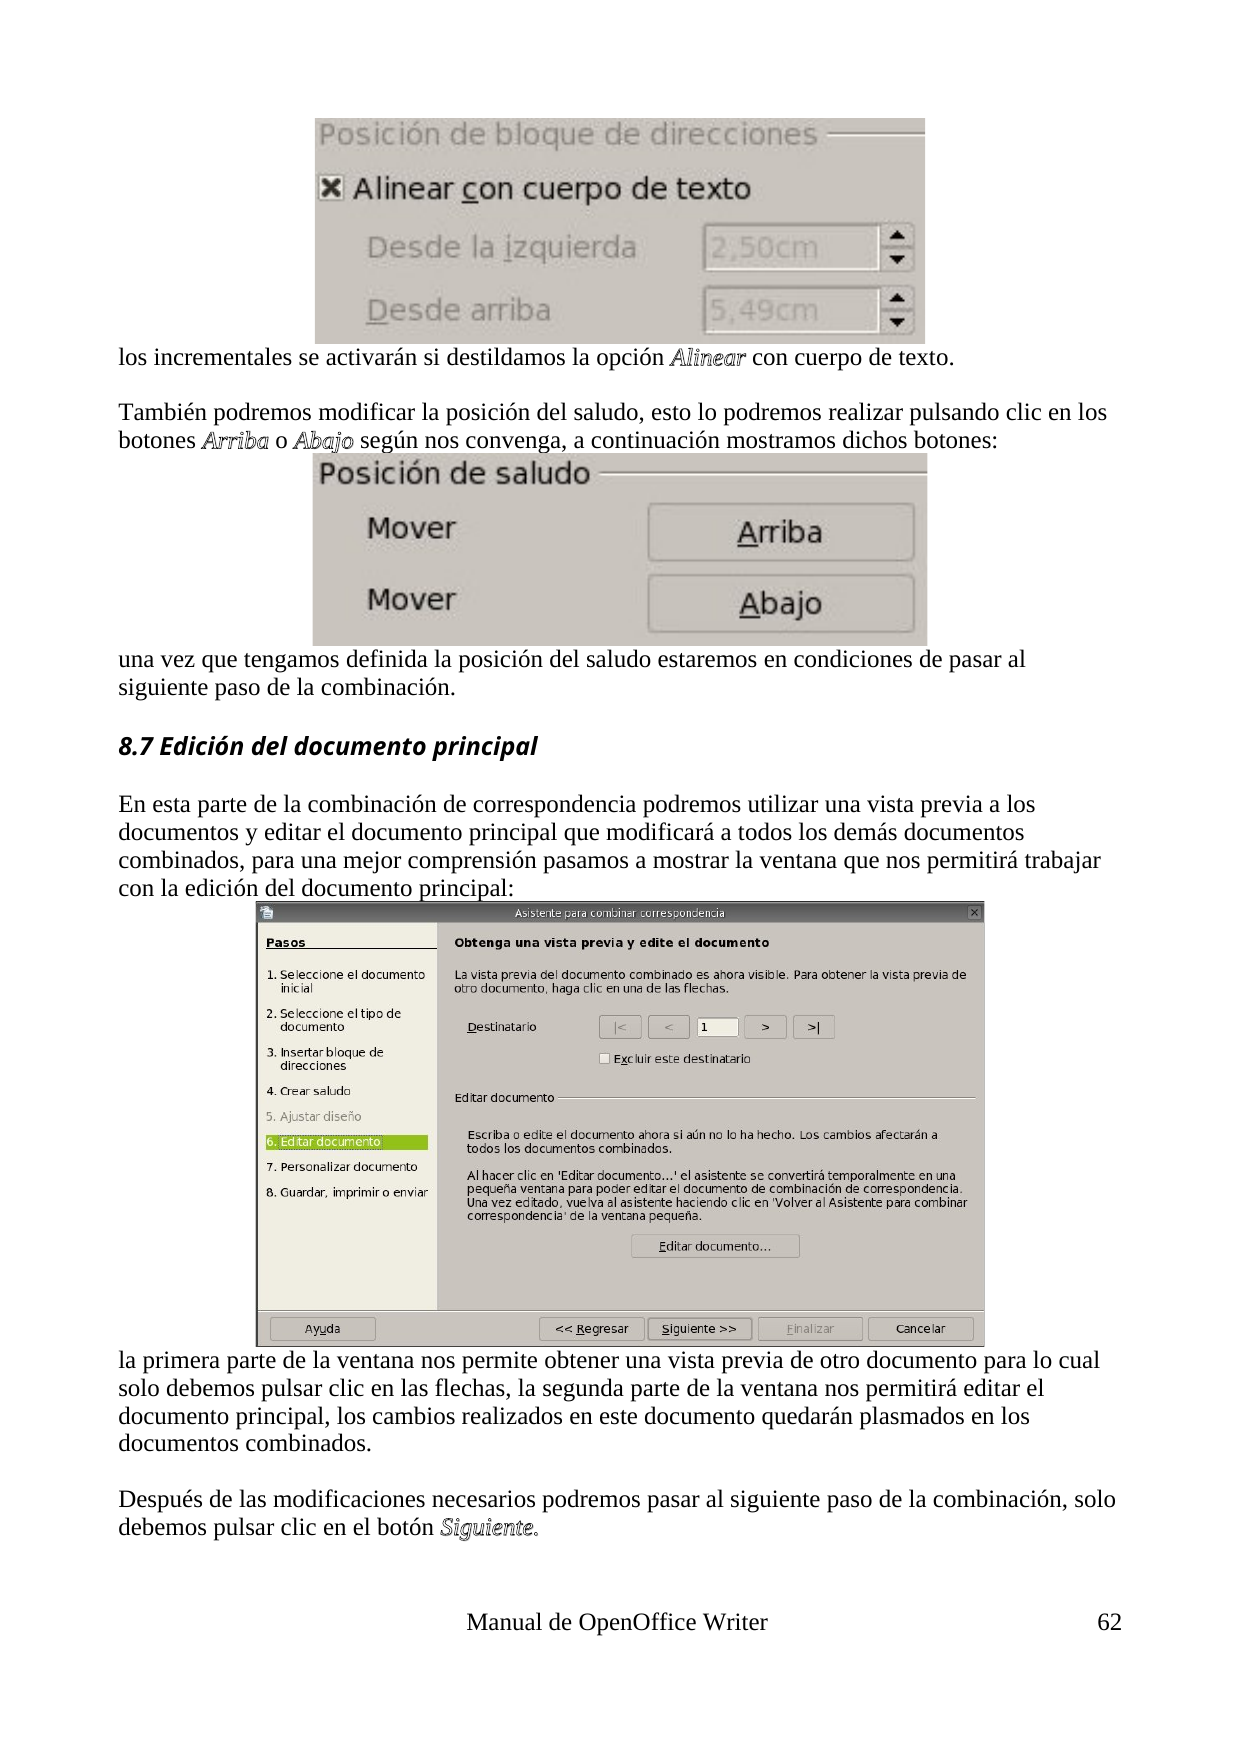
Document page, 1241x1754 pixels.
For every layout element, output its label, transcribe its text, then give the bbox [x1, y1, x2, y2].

text una vez que tengamos definida la posición del saludo estaremos en condiciones de pasar al siguiente paso de la combinación. [118, 454, 1122, 701]
text los incrementales se activarán si destildamos la opción Alinear con cuerpo de texto. [118, 118, 1122, 371]
picture [314, 118, 926, 344]
text Después de las modificaciones necesarios podremos pasar al siguiente paso de la combinación, solo debemos pulsar clic en el botón Siguiente. [118, 1485, 1122, 1540]
picture [312, 453, 928, 646]
text En esta parte de la combinación de correspondencia podremos utilizar una vista previa a los documentos y editar el documento principal que modificará a todos los demás documentos combinados, para una mejor comprensión pasamos a mostrar la ventana que nos permitirá trabajar con la edición del documento principal: [118, 791, 1122, 901]
text También podremos modificar la posición del saludo, esto lo podremos realizar pulsando clic en los botones Arriba o Abajo según nos convenga, a continuación mostramos dichos botones: [118, 398, 1122, 454]
picture [255, 901, 985, 1347]
text 8.7 Edición del documento principal [118, 729, 1122, 763]
text la primera parte de la ventana nos permite obtener una vista previa de otro documento para lo cual solo debemos pulsar clic en las flechas, la segunda parte de la ventana nos permitirá editar el documento principal, los cambios realizados en este documento quedarán plasmados en los documentos combinados. [118, 901, 1122, 1457]
